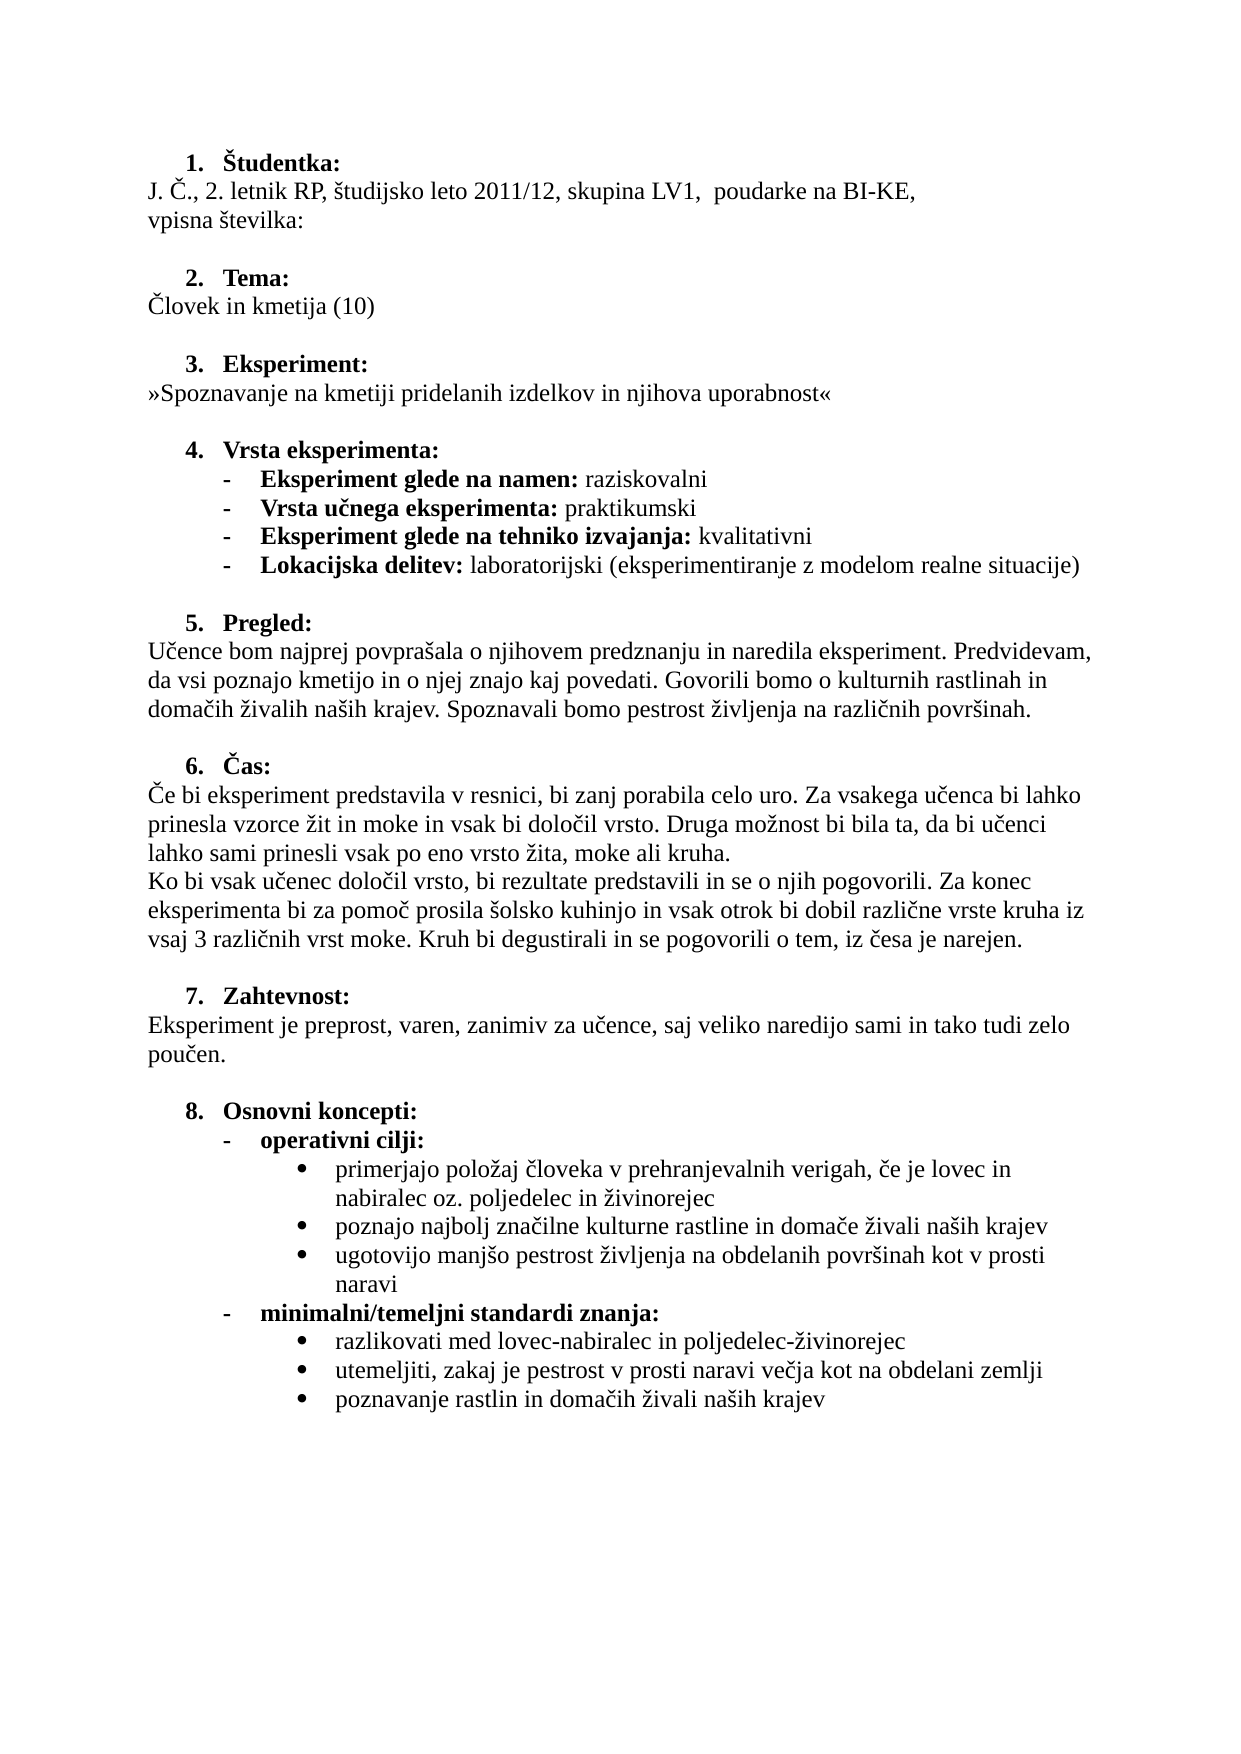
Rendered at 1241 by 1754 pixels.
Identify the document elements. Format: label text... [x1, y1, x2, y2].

list ugotovijo manjšo pestrost življenja na obdelanih površinah kot v prosti naravi [298, 1240, 1093, 1298]
list Eksperiment: [185, 349, 1093, 378]
text Ko bi vsak učenec določil vrsto, bi rezultate predstavili in se o njih pogovorili. Za konec eksperimenta bi za pomoč prosila šolsko kuhinjo in vsak otrok bi dobil različne vrste kruha iz vsaj 3 različnih vrst moke. Kruh bi degustirali in se pogovorili o tem, iz česa je narejen. [148, 866, 1093, 953]
text Če bi eksperiment predstavila v resnici, bi zanj porabila celo uro. Za vsakega učenca bi lahko prinesla vzorce žit in moke in vsak bi določil vrsto. Druga možnost bi bila ta, da bi učenci lahko sami prinesli vsak po eno vrsto žita, moke ali kruha. [148, 780, 1093, 866]
list Vrsta eksperimenta: [185, 435, 1093, 464]
list Študentka: [185, 148, 1093, 176]
list Čas: [185, 751, 1093, 780]
list utemeljiti, zakaj je pestrost v prosti naravi večja kot na obdelani zemlji [298, 1355, 1093, 1384]
list primerjajo položaj človeka v prehranjevalnih verigah, če je lovec in nabiralec oz. poljedelec in živinorejec [298, 1154, 1093, 1211]
list Lokacijska delitev: laboratorijski (eksperimentiranje z modelom realne situacije) [223, 550, 1093, 579]
list Pregled: [185, 608, 1093, 636]
text Eksperiment je preprost, varen, zanimiv za učence, saj veliko naredijo sami in tako tudi zelo poučen. [148, 1010, 1093, 1068]
text Učence bom najprej povprašala o njihovem predznanju in naredila eksperiment. Predvidevam, da vsi poznajo kmetijo in o njej znajo kaj povedati. Govorili bomo o kulturnih rastlinah in domačih živalih naših krajev. Spoznavali bomo pestrost življenja na različnih površinah. [148, 636, 1093, 723]
text »Spoznavanje na kmetiji pridelanih izdelkov in njihova uporabnost« [148, 378, 1093, 406]
list Eksperiment glede na tehniko izvajanja: kvalitativni [223, 521, 1093, 550]
list poznavanje rastlin in domačih živali naših krajev [298, 1384, 1093, 1413]
text Človek in kmetija (10) [148, 291, 1093, 320]
list Eksperiment glede na namen: raziskovalni [223, 464, 1093, 493]
list Zahtevnost: [185, 981, 1093, 1010]
list Vrsta učnega eksperimenta: praktikumski [223, 493, 1093, 521]
text J. Č., 2. letnik RP, študijsko leto 2011/12, skupina LV1, poudarke na BI-KE, [148, 176, 1093, 205]
list operativni cilji: [223, 1125, 1093, 1154]
list Osnovni koncepti: [185, 1096, 1093, 1125]
list minimalni/temeljni standardi znanja: [223, 1298, 1093, 1326]
list Tema: [185, 263, 1093, 291]
list poznajo najbolj značilne kulturne rastline in domače živali naših krajev [298, 1211, 1093, 1240]
text vpisna številka: [148, 205, 1093, 234]
list razlikovati med lovec-nabiralec in poljedelec-živinorejec [298, 1326, 1093, 1355]
